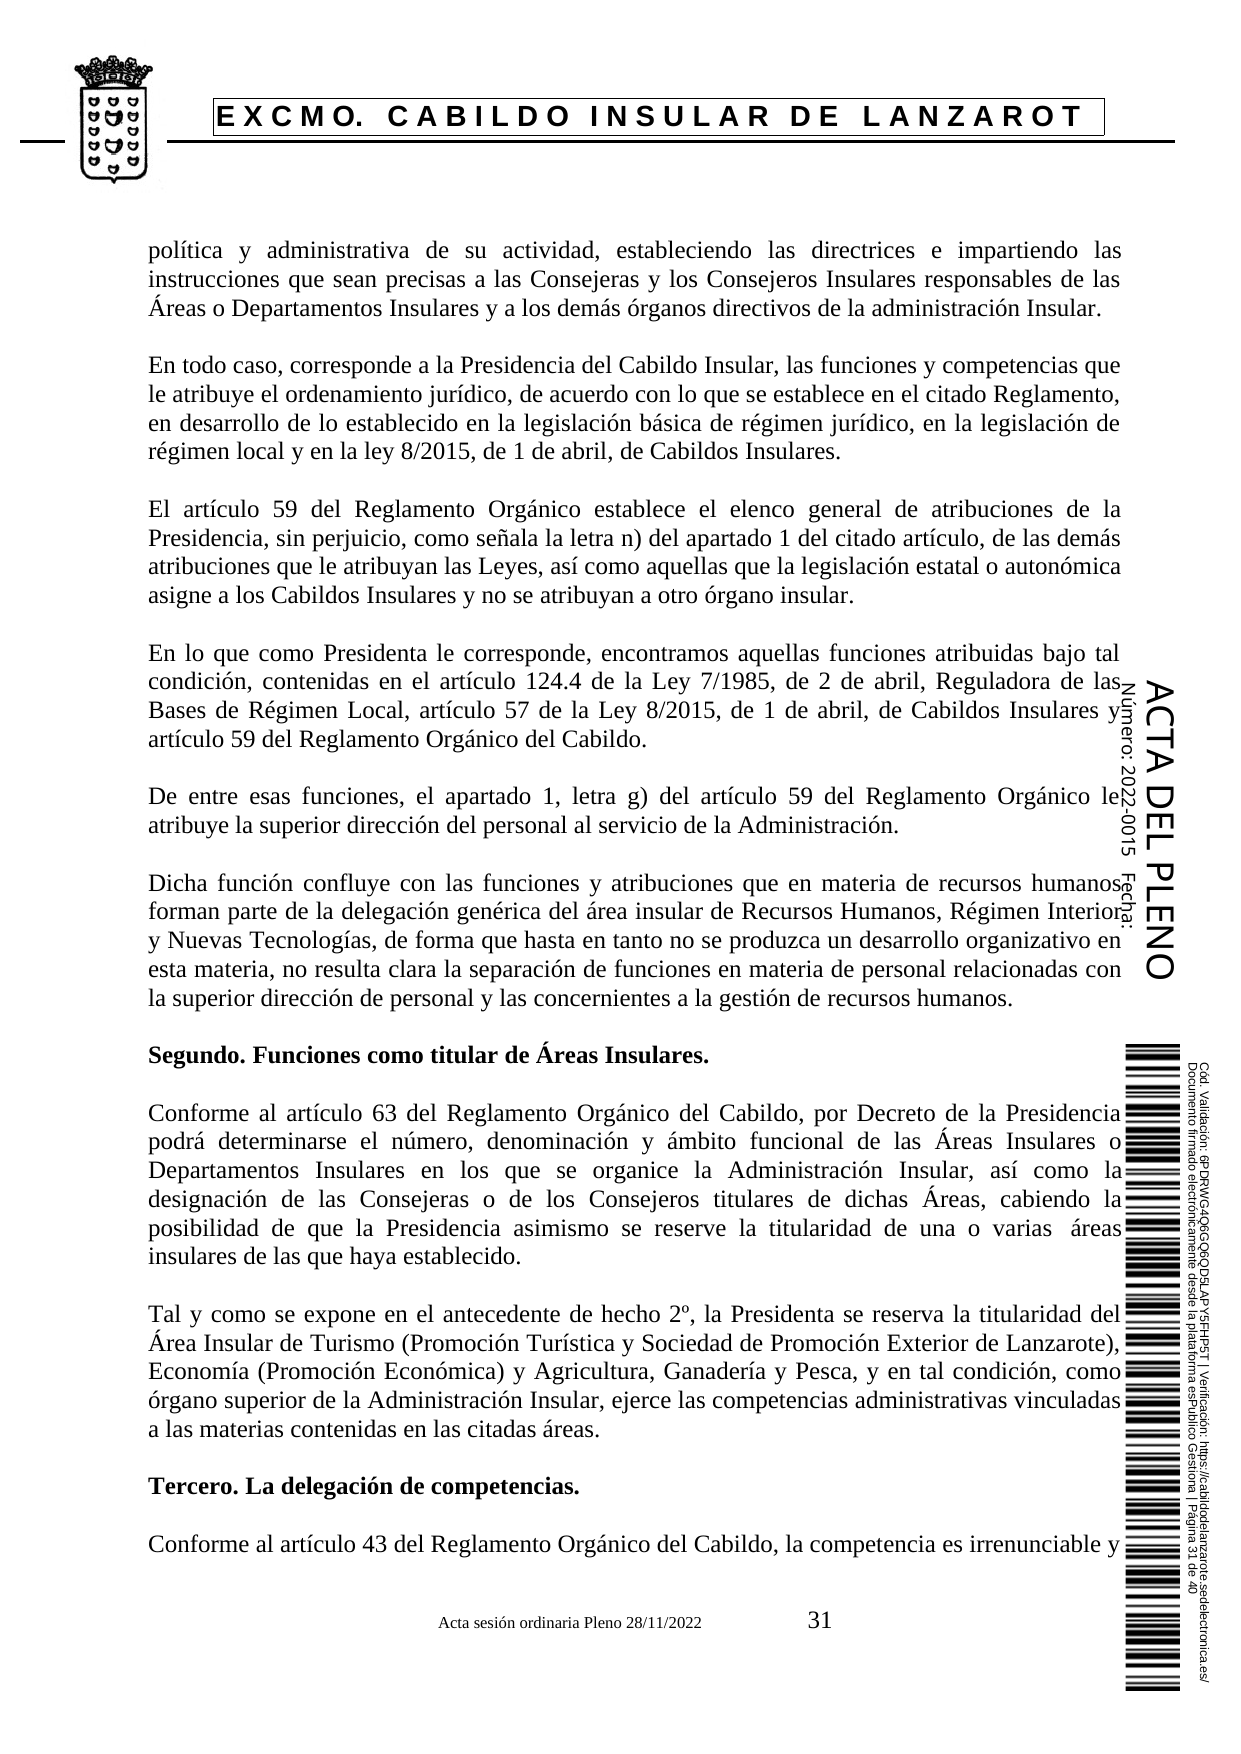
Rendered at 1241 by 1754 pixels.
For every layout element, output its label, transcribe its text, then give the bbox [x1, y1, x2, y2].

text Cód. Validación: 6PDRWG4Q6GQ6QD5LAPY5FHP5T | Verificación: https://cabildodelanzarote.sedelectronica.es/ Documento firmado electrónicamente desde la plataforma esPublico Gestiona | Página 31 de 40 [1186, 1062, 1211, 1693]
text El artículo 59 del Reglamento Orgánico establece el elenco general de atribuciones de la Presidencia, sin perjuicio, como señala la letra n) del apartado 1 del citado artículo, de las demás atribuciones que le atribuyan las Leyes, así como aquellas que la legislación estatal o autonómica asigne a los Cabildos Insulares y no se atribuyan a otro órgano insular. [148, 494, 1122, 609]
text política y administrativa de su actividad, estableciendo las directrices e impartiendo las instrucciones que sean precisas a las Consejeras y los Consejeros Insulares responsables de las Áreas o Departamentos Insulares y a los demás órganos directivos de la administración Insular. [148, 235, 1122, 321]
text En lo que como Presidenta le corresponde, encontramos aquellas funciones atribuidas bajo tal condición, contenidas en el artículo 124.4 de la Ley 7/1985, de 2 de abril, Reguladora de las Bases de Régimen Local, artículo 57 de la Ley 8/2015, de 1 de abril, de Cabildos Insulares y artículo 59 del Reglamento Orgánico del Cabildo. [148, 638, 1122, 753]
text Acta sesión ordinaria Pleno 28/11/2022 31 [438, 1605, 1125, 1634]
text ACTA DEL PLENO [1140, 681, 1183, 1026]
subtitle Tercero. La delegación de competencias. [148, 1471, 1125, 1500]
text En todo caso, corresponde a la Presidencia del Cabildo Insular, las funciones y competencias que le atribuye el ordenamiento jurídico, de acuerdo con lo que se establece en el citado Reglamento, en desarrollo de lo establecido en la legislación básica de régimen jurídico, en la legislación de régimen local y en la ley 8/2015, de 1 de abril, de Cabildos Insulares. [148, 350, 1122, 465]
text Conforme al artículo 43 del Reglamento Orgánico del Cabildo, la competencia es irrenunciable y [148, 1529, 1125, 1558]
subtitle Segundo. Funciones como titular de Áreas Insulares. [148, 1040, 1190, 1069]
picture [1125, 1044, 1180, 1691]
text Conforme al artículo 63 del Reglamento Orgánico del Cabildo, por Decreto de la Presidencia podrá determinarse el número, denominación y ámbito funcional de las Áreas Insulares o Departamentos Insulares en los que se organice la Administración Insular, así como la designación de las Consejeras o de los Consejeros titulares de dichas Áreas, cabiendo la posibilidad de que la Presidencia asimismo se reserve la titularidad de una o varias áreas insulares de las que haya establecido. [148, 1098, 1122, 1270]
text Dicha función confluye con las funciones y atribuciones que en materia de recursos humanos forman parte de la delegación genérica del área insular de Recursos Humanos, Régimen Interior y Nuevas Tecnologías, de forma que hasta en tanto no se produzca un desarrollo organizativo en esta materia, no resulta clara la separación de funciones en materia de personal relacionadas con la superior dirección de personal y las concernientes a la gestión de recursos humanos. [148, 868, 1122, 1011]
text Número: 2022-0015 Fecha: 21/12/2022 [1117, 683, 1140, 1026]
text De entre esas funciones, el apartado 1, letra g) del artículo 59 del Reglamento Orgánico le atribuye la superior dirección del personal al servicio de la Administración. [148, 781, 1121, 839]
text Tal y como se expone en el antecedente de hecho 2º, la Presidenta se reserva la titularidad del Área Insular de Turismo (Promoción Turística y Sociedad de Promoción Exterior de Lanzarote), Economía (Promoción Económica) y Agricultura, Ganadería y Pesca, y en tal condición, como órgano superior de la Administración Insular, ejerce las competencias administrativas vinculadas a las materias contenidas en las citadas áreas. [148, 1299, 1122, 1443]
picture [65, 39, 167, 193]
